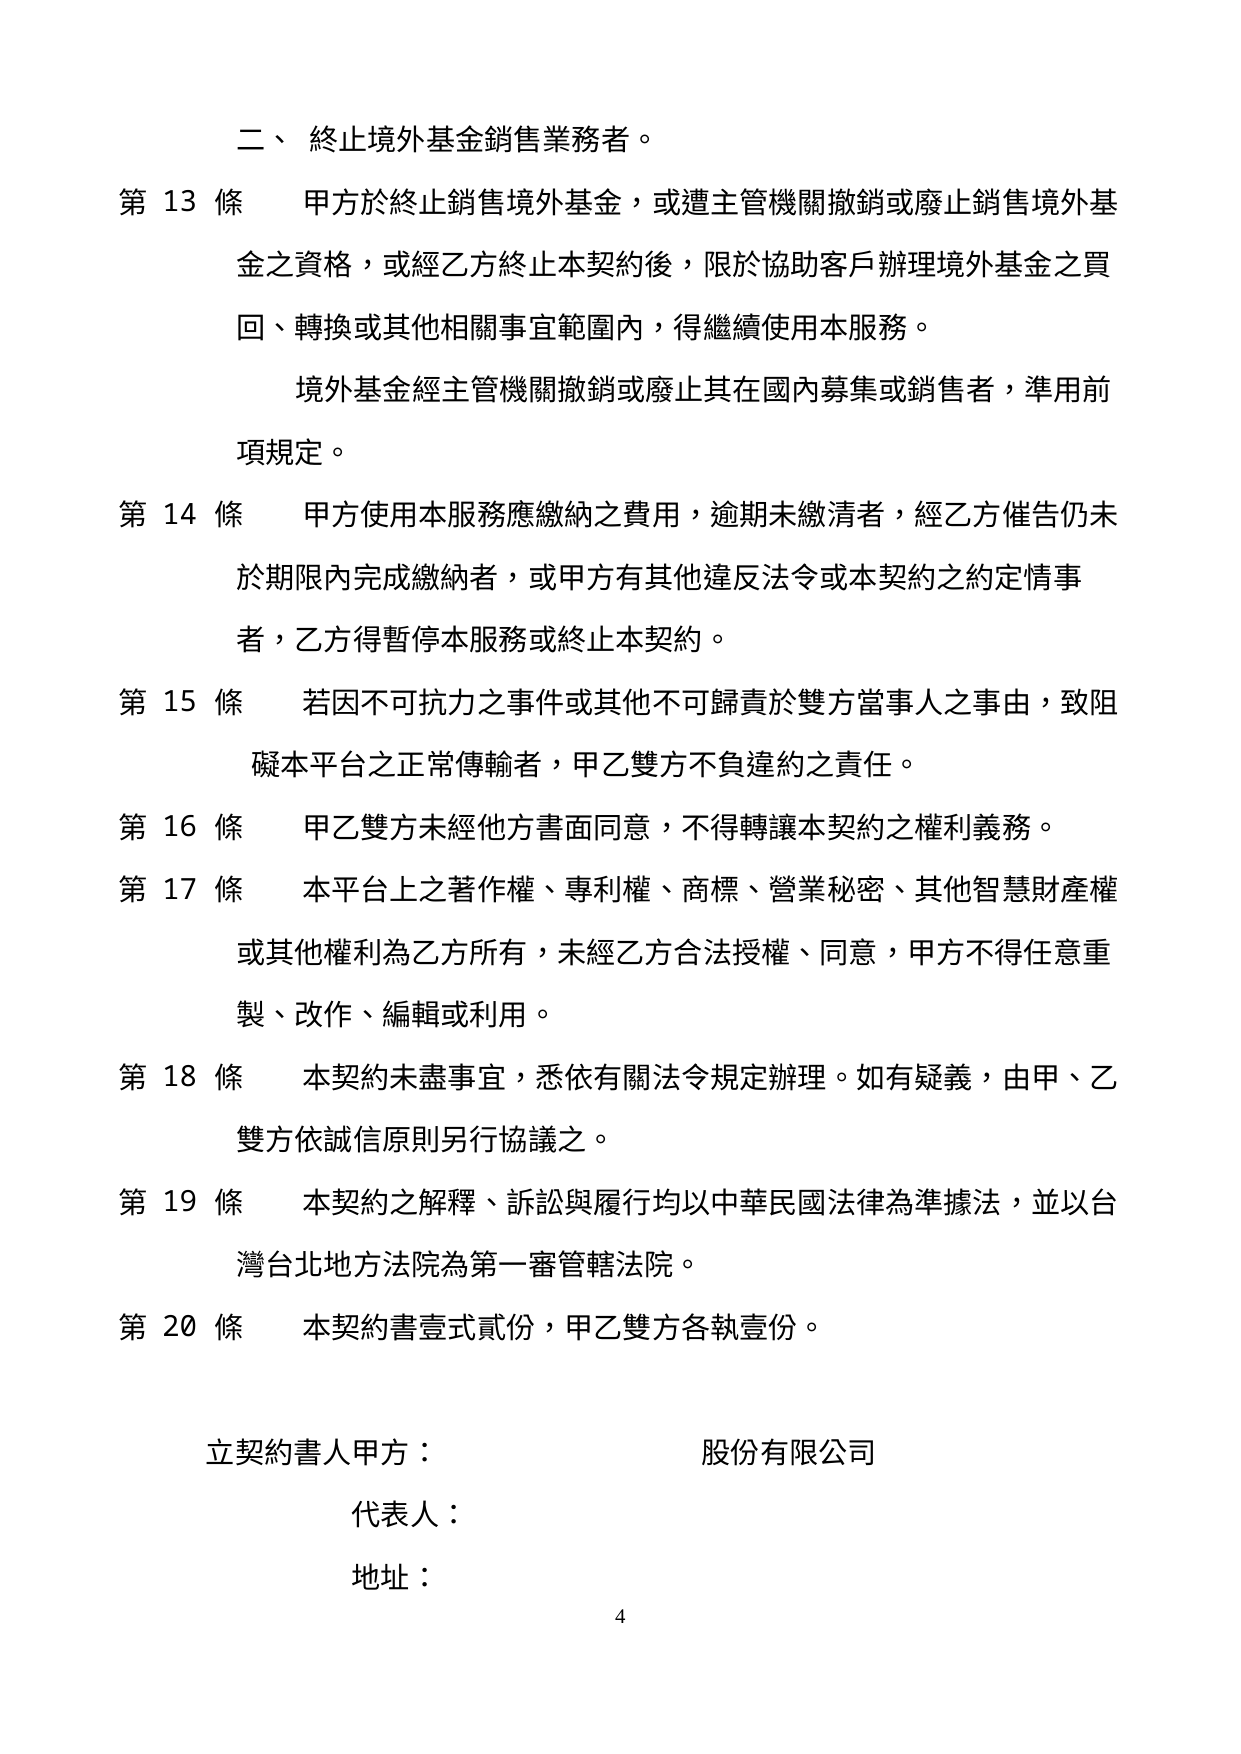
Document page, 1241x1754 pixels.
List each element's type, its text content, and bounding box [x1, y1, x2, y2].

text 第 16 條 甲乙雙方未經他方書面同意，不得轉讓本契約之權利義務。 [118, 784, 1122, 846]
text 或其他權利為乙方所有，未經乙方合法授權、同意，甲方不得任意重 [118, 909, 1122, 971]
text 灣台北地方法院為第一審管轄法院。 [118, 1221, 1122, 1284]
text 二、 終止境外基金銷售業務者。 [236, 96, 1122, 159]
text 者，乙方得暫停本服務或終止本契約。 [236, 596, 1122, 659]
text 境外基金經主管機關撤銷或廢止其在國內募集或銷售者，準用前 [118, 346, 1122, 409]
text 金之資格，或經乙方終止本契約後，限於協助客戶辦理境外基金之買 [118, 221, 1122, 284]
text 立契約書人甲方： 股份有限公司 [118, 1409, 1122, 1471]
text 礙本平台之正常傳輸者，甲乙雙方不負違約之責任。 [118, 721, 1122, 784]
text 地址： [118, 1534, 1122, 1596]
text 項規定。 [118, 409, 1122, 471]
text 於期限內完成繳納者，或甲方有其他違反法令或本契約之約定情事 [118, 534, 1122, 596]
text 第 15 條 若因不可抗力之事件或其他不可歸責於雙方當事人之事由，致阻 [118, 659, 1122, 721]
text 第 18 條 本契約未盡事宜，悉依有關法令規定辦理。如有疑義，由甲、乙 [118, 1034, 1122, 1096]
text 第 20 條 本契約書壹式貳份，甲乙雙方各執壹份。 [118, 1284, 1122, 1346]
text 代表人： [118, 1471, 1122, 1534]
text 第 13 條 甲方於終止銷售境外基金，或遭主管機關撤銷或廢止銷售境外基 [118, 159, 1122, 221]
text 回、轉換或其他相關事宜範圍內，得繼續使用本服務。 [118, 284, 1122, 346]
text 第 14 條 甲方使用本服務應繳納之費用，逾期未繳清者，經乙方催告仍未 [118, 471, 1122, 534]
text 第 17 條 本平台上之著作權、專利權、商標、營業秘密、其他智慧財產權 [118, 846, 1122, 909]
text 第 19 條 本契約之解釋、訴訟與履行均以中華民國法律為準據法，並以台 [118, 1159, 1122, 1221]
text 製、改作、編輯或利用。 [236, 971, 1122, 1034]
text 雙方依誠信原則另行協議之。 [118, 1096, 1122, 1159]
